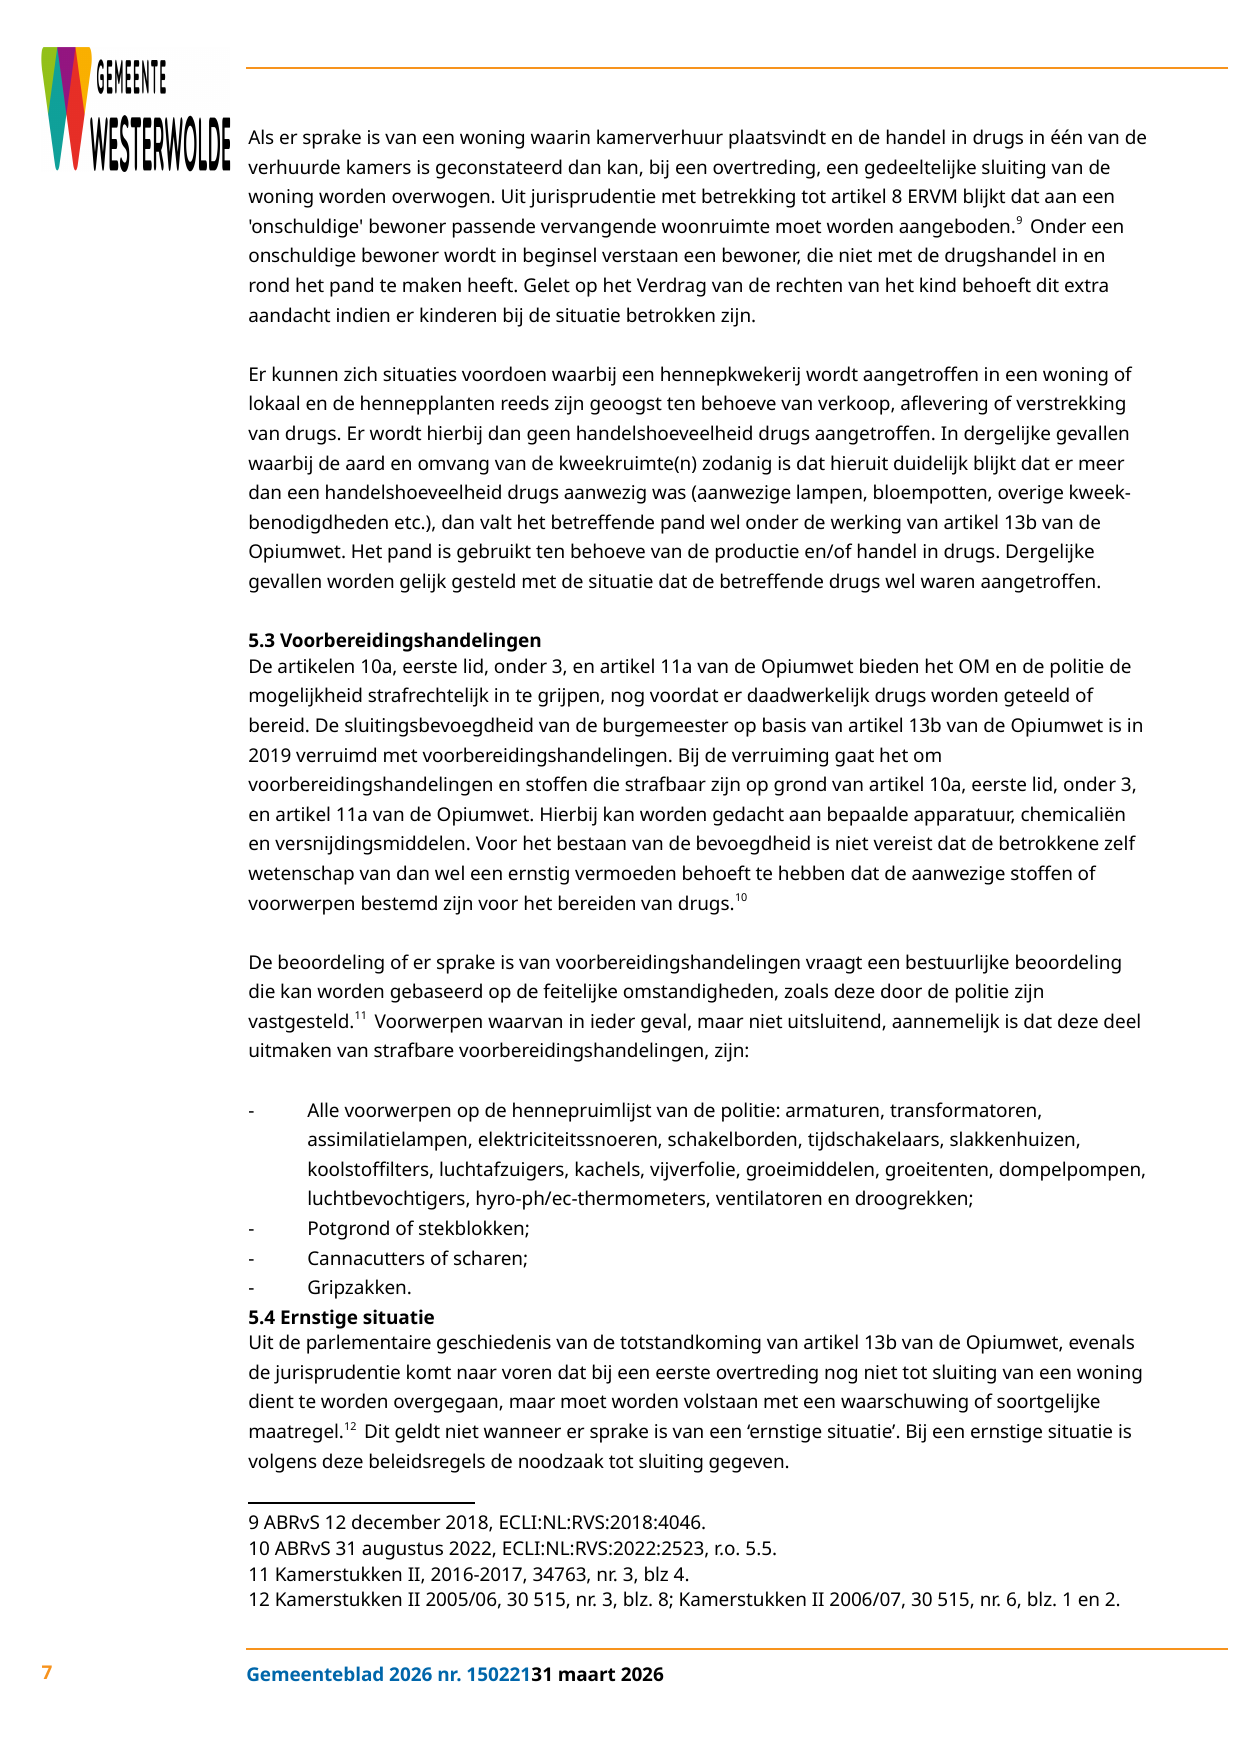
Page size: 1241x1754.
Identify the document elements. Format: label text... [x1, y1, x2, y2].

text ABRvS 12 december 2018, ECLI:NL:RVS:2018:4046. [248, 1509, 1152, 1535]
picture [41, 47, 231, 172]
text Kamerstukken II, 2016-2017, 34763, nr. 3, blz 4. [248, 1561, 1152, 1586]
list Gripzakken. [248, 1274, 1152, 1300]
list Cannacutters of scharen; [248, 1245, 1152, 1270]
list Alle voorwerpen op de hennepruimlijst van de politie: armaturen, transformatoren, assimilatielampen, elektriciteitssnoeren, schakelborden, tijdschakelaars, slakkenhuizen, koolstoffilters, luchtafzuigers, kachels, vijverfolie, groeimiddelen, groeitenten, dompelpompen, luchtbevochtigers, hyro-ph/ec-thermometers, ventilatoren en droogrekken; [248, 1097, 1152, 1211]
list Potgrond of stekblokken; [248, 1215, 1152, 1241]
text De artikelen 10a, eerste lid, onder 3, en artikel 11a van de Opiumwet bieden het OM en de politie de mogelijkheid strafrechtelijk in te grijpen, nog voordat er daadwerkelijk drugs worden geteeld of bereid. De sluitingsbevoegdheid van de burgemeester op basis van artikel 13b van de Opiumwet is in 2019 verruimd met voorbereidingshandelingen. Bij de verruiming gaat het om voorbereidingshandelingen en stoffen die strafbaar zijn op grond van artikel 10a, eerste lid, onder 3, en artikel 11a van de Opiumwet. Hierbij kan worden gedacht aan bepaalde apparatuur, chemicaliën en versnijdingsmiddelen. Voor het bestaan van de bevoegdheid is niet vereist dat de betrokkene zelf wetenschap van dan wel een ernstig vermoeden behoeft te hebben dat de aanwezige stoffen of voorwerpen bestemd zijn voor het bereiden van drugs. [248, 653, 1152, 915]
text Als er sprake is van een woning waarin kamerverhuur plaatsvindt en de handel in drugs in één van de verhuurde kamers is geconstateerd dan kan, bij een overtreding, een gedeeltelijke sluiting van de woning worden overwogen. Uit jurisprudentie met betrekking tot artikel 8 ERVM blijkt dat aan een 'onschuldige' bewoner passende vervangende woonruimte moet worden aangeboden. Onder een onschuldige bewoner wordt in beginsel verstaan een bewoner, die niet met de drugshandel in en rond het pand te maken heeft. Gelet op het Verdrag van de rechten van het kind behoeft dit extra aandacht indien er kinderen bij de situatie betrokken zijn. [248, 124, 1152, 328]
text 5.4 Ernstige situatie [248, 1304, 1152, 1329]
text Er kunnen zich situaties voordoen waarbij een hennepkwekerij wordt aangetroffen in een woning of lokaal en de hennepplanten reeds zijn geoogst ten behoeve van verkoop, aflevering of verstrekking van drugs. Er wordt hierbij dan geen handelshoeveelheid drugs aangetroffen. In dergelijke gevallen waarbij de aard en omvang van de kweekruimte(n) zodanig is dat hieruit duidelijk blijkt dat er meer dan een handelshoeveelheid drugs aanwezig was (aanwezige lampen, bloempotten, overige kweek-benodigdheden etc.), dan valt het betreffende pand wel onder de werking van artikel 13b van de Opiumwet. Het pand is gebruikt ten behoeve van de productie en/of handel in drugs. Dergelijke gevallen worden gelijk gesteld met de situatie dat de betreffende drugs wel waren aangetroffen. [248, 361, 1152, 594]
text De beoordeling of er sprake is van voorbereidingshandelingen vraagt een bestuurlijke beoordeling die kan worden gebaseerd op de feitelijke omstandigheden, zoals deze door de politie zijn vastgesteld. Voorwerpen waarvan in ieder geval, maar niet uitsluitend, aannemelijk is dat deze deel uitmaken van strafbare voorbereidingshandelingen, zijn: [248, 949, 1152, 1063]
text Uit de parlementaire geschiedenis van de totstandkoming van artikel 13b van de Opiumwet, evenals de jurisprudentie komt naar voren dat bij een eerste overtreding nog niet tot sluiting van een woning dient te worden overgegaan, maar moet worden volstaan met een waarschuwing of soortgelijke maatregel. Dit geldt niet wanneer er sprake is van een ‘ernstige situatie’. Bij een ernstige situatie is volgens deze beleidsregels de noodzaak tot sluiting gegeven. [248, 1329, 1152, 1474]
text 5.3 Voorbereidingshandelingen [248, 627, 1152, 653]
text ABRvS 31 augustus 2022, ECLI:NL:RVS:2022:2523, r.o. 5.5. [248, 1535, 1152, 1561]
text Kamerstukken II 2005/06, 30 515, nr. 3, blz. 8; Kamerstukken II 2006/07, 30 515, nr. 6, blz. 1 en 2. [248, 1586, 1152, 1612]
